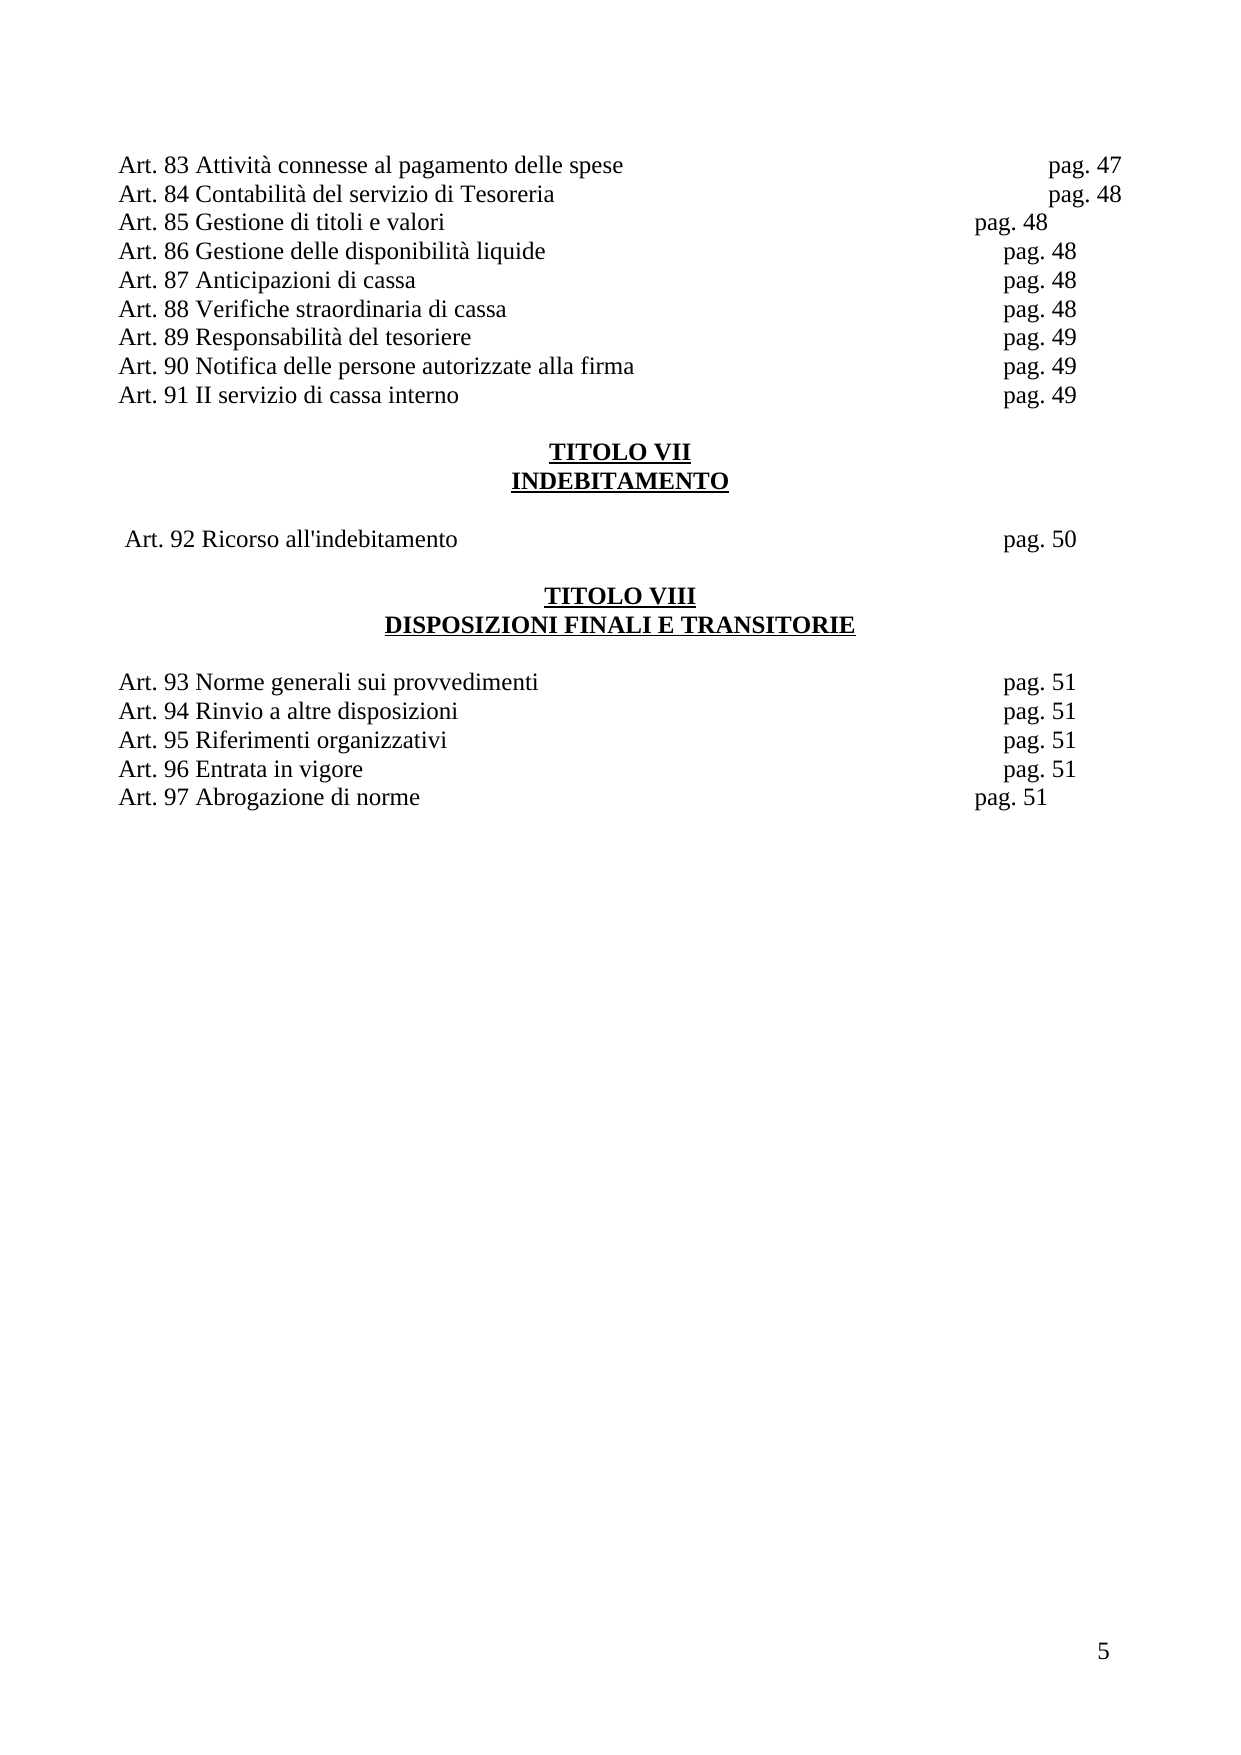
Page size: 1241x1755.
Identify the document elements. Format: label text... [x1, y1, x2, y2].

text TITOLO VII [118, 437, 1122, 466]
text Art. 92 Ricorso all'indebitamento pag. 50 [118, 524, 1122, 552]
subtitle Art. 85 Gestione di titoli e valori pag. 48 [118, 207, 1122, 236]
text Art. 95 Riferimenti organizzativi pag. 51 [118, 725, 1122, 754]
subtitle Art. 97 Abrogazione di norme pag. 51 [118, 782, 1122, 811]
text Art. 89 Responsabilità del tesoriere pag. 49 [118, 322, 1122, 351]
text Art. 91 II servizio di cassa interno pag. 49 [118, 380, 1122, 409]
text Art. 90 Notifica delle persone autorizzate alla firma pag. 49 [118, 351, 1122, 380]
text Art. 86 Gestione delle disponibilità liquide pag. 48 [118, 236, 1122, 265]
text DISPOSIZIONI FINALI E TRANSITORIE [118, 610, 1122, 639]
text Art. 93 Norme generali sui provvedimenti pag. 51 [118, 667, 1122, 696]
text Art. 88 Verifiche straordinaria di cassa pag. 48 [118, 294, 1122, 322]
text Art. 94 Rinvio a altre disposizioni pag. 51 [118, 696, 1122, 725]
text TITOLO VIII [118, 581, 1122, 610]
text Art. 96 Entrata in vigore pag. 51 [118, 754, 1122, 782]
text Art. 87 Anticipazioni di cassa pag. 48 [118, 265, 1122, 294]
subtitle Art. 84 Contabilità del servizio di Tesoreria pag. 48 [118, 179, 1122, 207]
subtitle Art. 83 Attività connesse al pagamento delle spese pag. 47 [118, 150, 1122, 179]
text INDEBITAMENTO [118, 466, 1122, 495]
